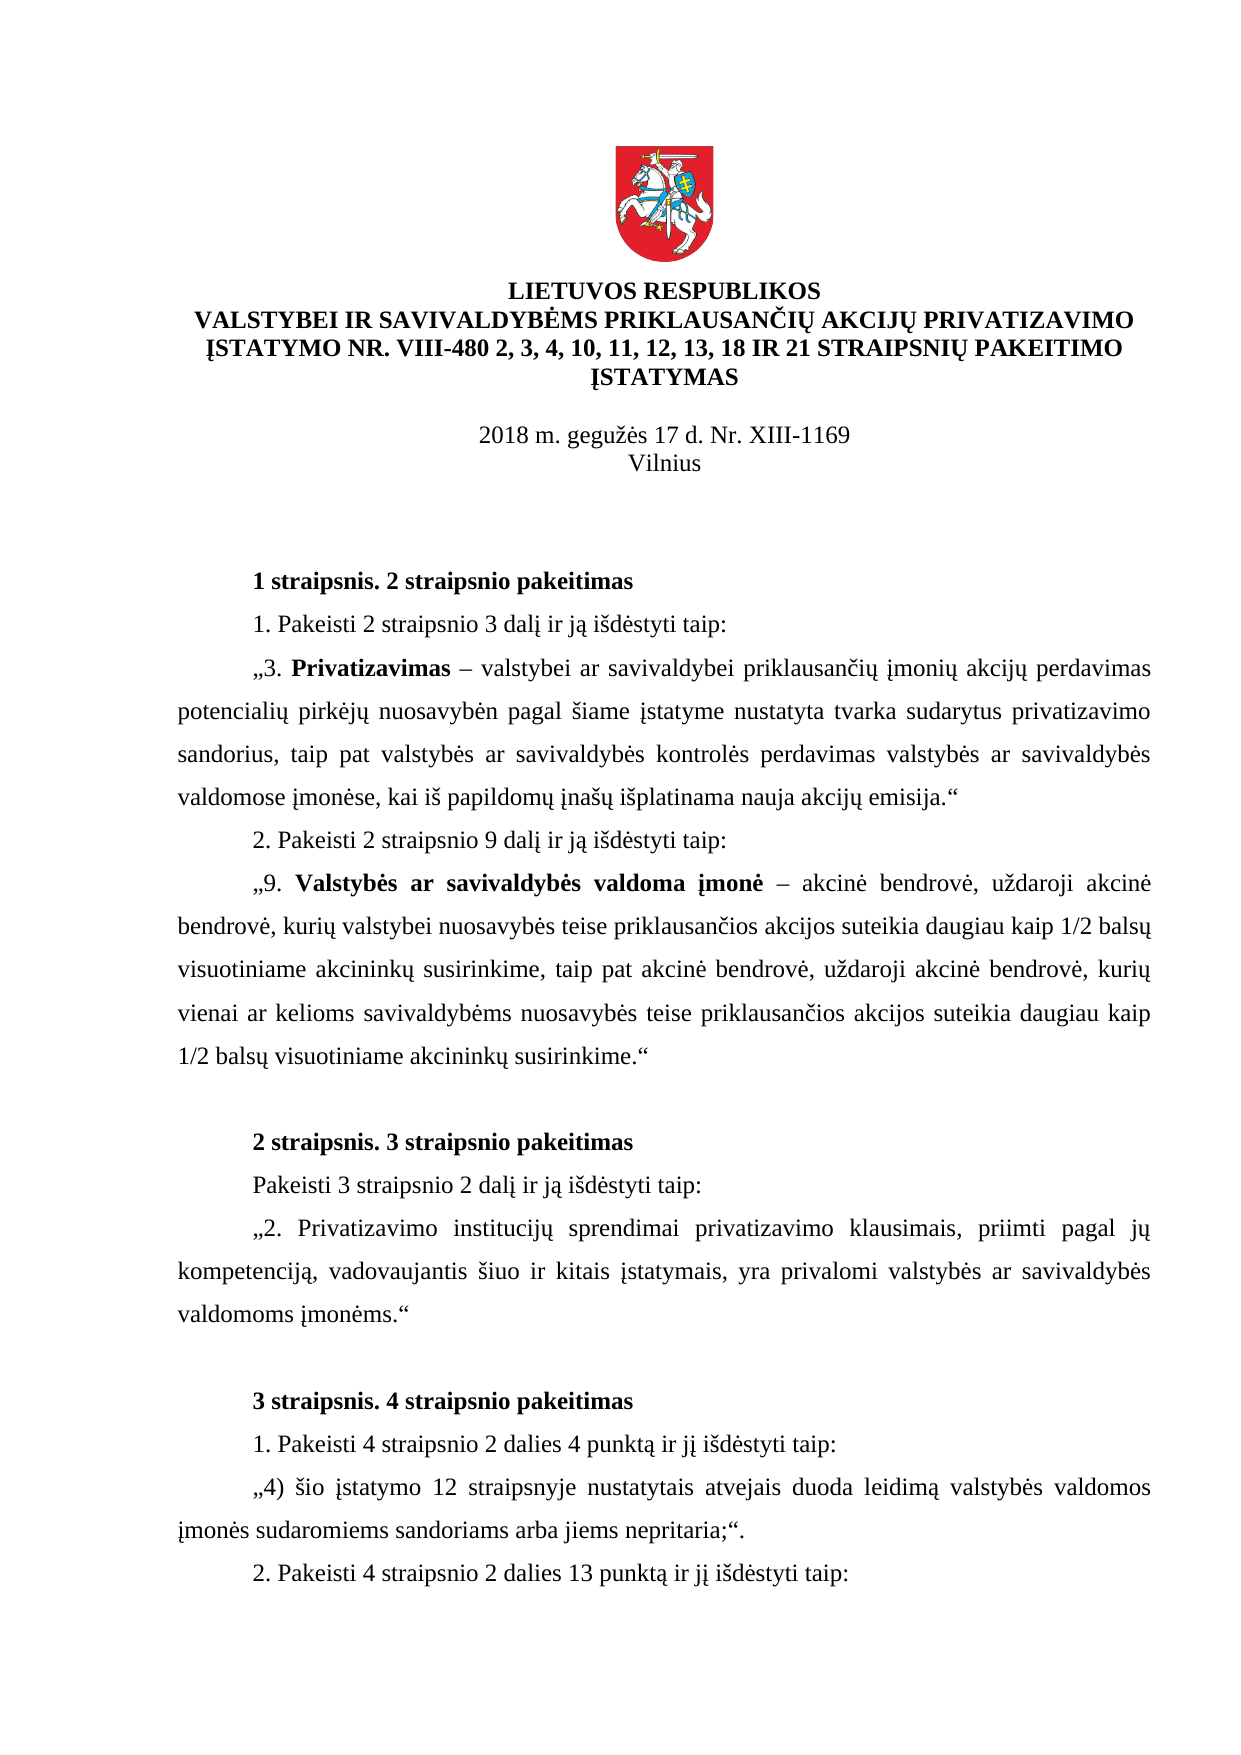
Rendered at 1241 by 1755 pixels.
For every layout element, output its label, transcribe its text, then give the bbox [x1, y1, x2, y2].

text Pakeisti 3 straipsnio 2 dalį ir ją išdėstyti taip: [177, 1170, 1152, 1199]
text Vilnius [177, 448, 1152, 477]
text 2018 m. gegužės 17 d. Nr. XIII-1169 [177, 420, 1152, 448]
text 3 straipsnis. 4 straipsnio pakeitimas [177, 1386, 1152, 1414]
text „3. Privatizavimas – valstybei ar savivaldybei priklausančių įmonių akcijų perdavimas potencialių pirkėjų nuosavybėn pagal šiame įstatyme nustatyta tvarka sudarytus privatizavimo sandorius, taip pat valstybės ar savivaldybės kontrolės perdavimas valstybės ar savivaldybės valdomose įmonėse, kai iš papildomų įnašų išplatinama nauja akcijų emisija.“ [177, 653, 1152, 811]
text 2. Pakeisti 2 straipsnio 9 dalį ir ją išdėstyti taip: [177, 825, 1152, 854]
text LIETUVOS RESPUBLIKOS [177, 276, 1152, 305]
text ĮSTATYMAS [177, 362, 1152, 391]
text „4) šio įstatymo 12 straipsnyje nustatytais atvejais duoda leidimą valstybės valdomos įmonės sudaromiems sandoriams arba jiems nepritaria;“. [177, 1472, 1152, 1544]
text 2. Pakeisti 4 straipsnio 2 dalies 13 punktą ir jį išdėstyti taip: [177, 1558, 1152, 1587]
text VALSTYBEI IR SAVIVALDYBĖMS PRIKLAUSANČIŲ AKCIJŲ PRIVATIZAVIMO ĮSTATYMO NR. VIII-480 2, 3, 4, 10, 11, 12, 13, 18 IR 21 STRAIPSNIŲ PAKEITIMO [177, 305, 1152, 362]
text „2. Privatizavimo institucijų sprendimai privatizavimo klausimais, priimti pagal jų kompetenciją, vadovaujantis šiuo ir kitais įstatymais, yra privalomi valstybės ar savivaldybės valdomoms įmonėms.“ [177, 1213, 1152, 1328]
text 1 straipsnis. 2 straipsnio pakeitimas [177, 566, 1152, 595]
text „9. Valstybės ar savivaldybės valdoma įmonė – akcinė bendrovė, uždaroji akcinė bendrovė, kurių valstybei nuosavybės teise priklausančios akcijos suteikia daugiau kaip 1/2 balsų visuotiniame akcininkų susirinkime, taip pat akcinė bendrovė, uždaroji akcinė bendrovė, kurių vienai ar kelioms savivaldybėms nuosavybės teise priklausančios akcijos suteikia daugiau kaip 1/2 balsų visuotiniame akcininkų susirinkime.“ [177, 868, 1152, 1069]
text 1. Pakeisti 2 straipsnio 3 dalį ir ją išdėstyti taip: [177, 609, 1152, 638]
text 1. Pakeisti 4 straipsnio 2 dalies 4 punktą ir jį išdėstyti taip: [177, 1429, 1152, 1458]
text 2 straipsnis. 3 straipsnio pakeitimas [177, 1127, 1152, 1156]
